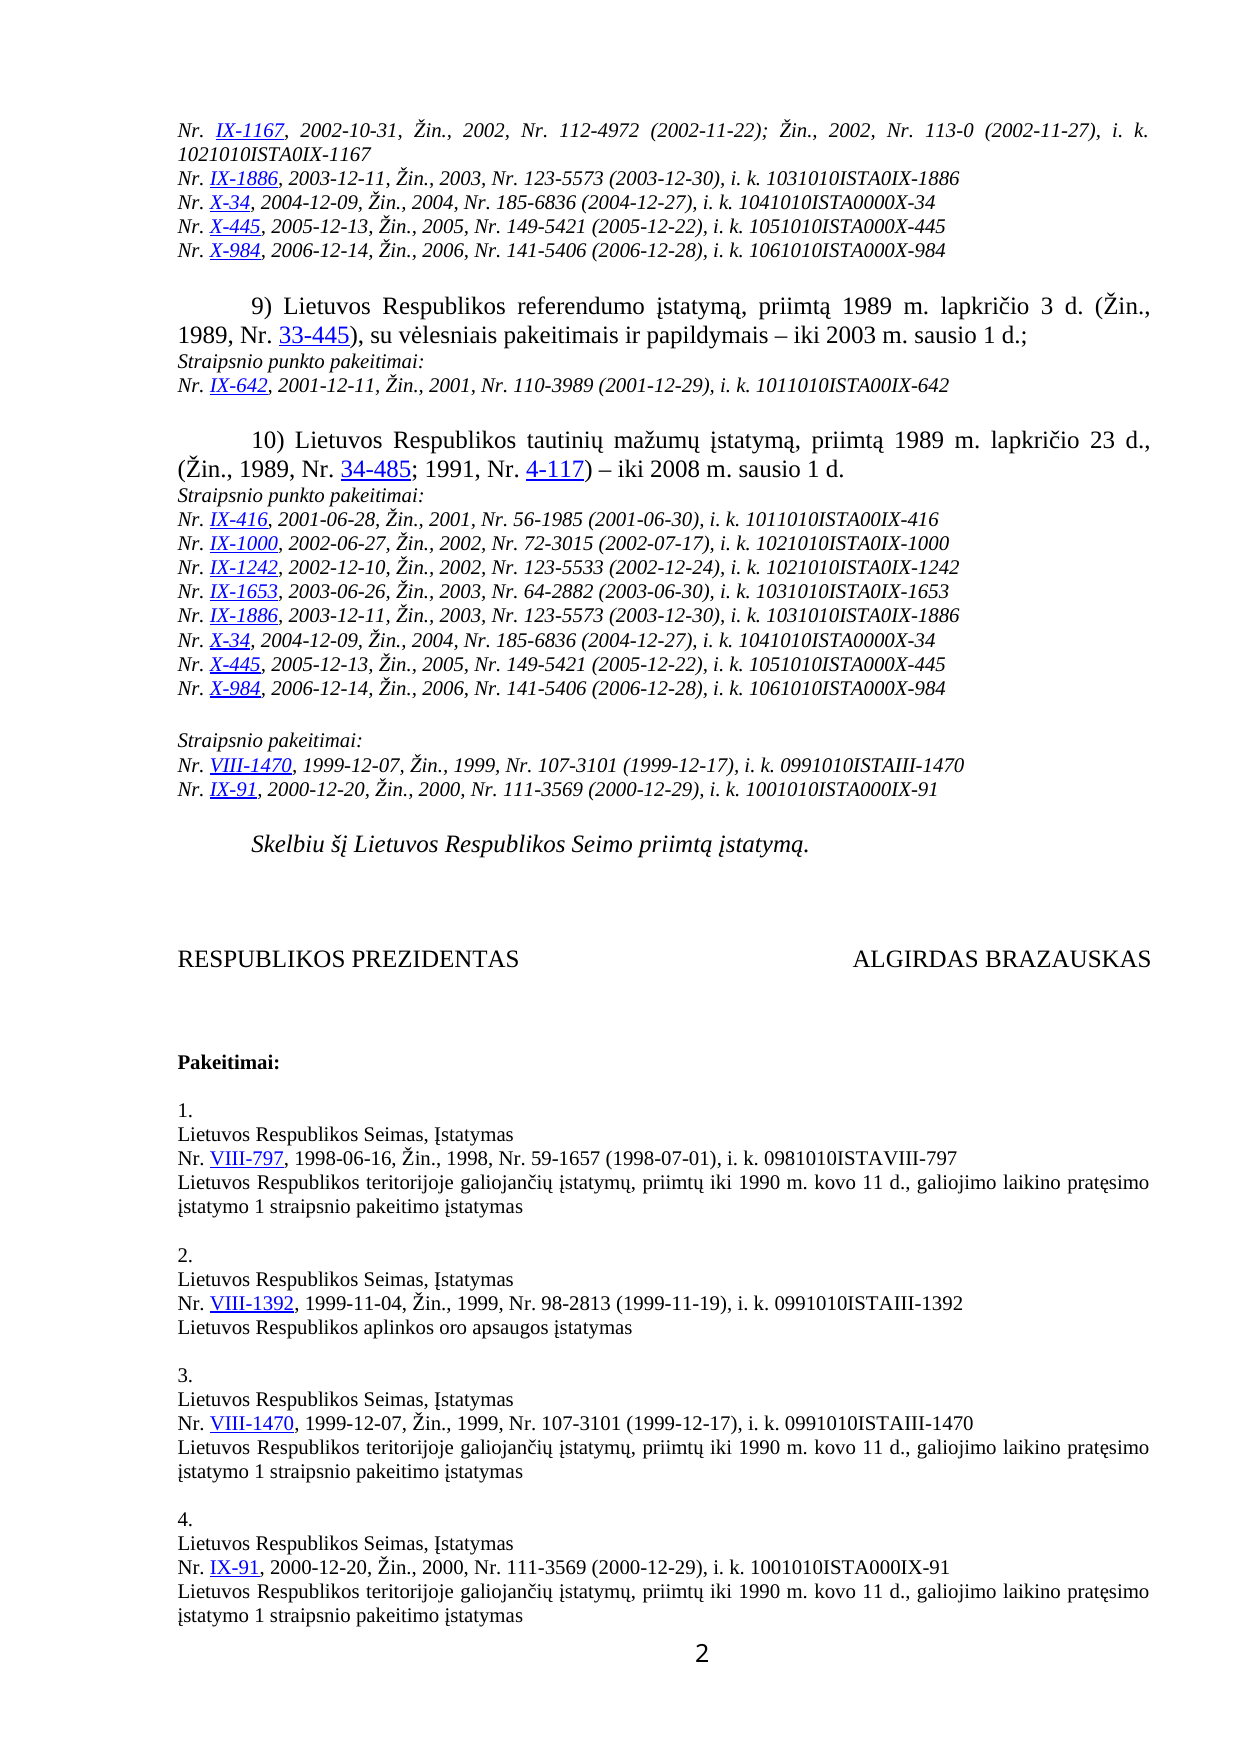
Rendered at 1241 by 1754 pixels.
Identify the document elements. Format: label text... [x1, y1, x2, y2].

text Nr. IX-91, 2000-12-20, Žin., 2000, Nr. 111-3569 (2000-12-29), i. k. 1001010ISTA000IX-91 [177, 1555, 1152, 1579]
text Nr. IX-1167, 2002-10-31, Žin., 2002, Nr. 112-4972 (2002-11-22); Žin., 2002, Nr. 113-0 (2002-11-27), i. k. 1021010ISTA0IX-1167 [177, 118, 1152, 166]
text Nr. IX-1886, 2003-12-11, Žin., 2003, Nr. 123-5573 (2003-12-30), i. k. 1031010ISTA0IX-1886 [177, 166, 1152, 190]
text Pakeitimai: [177, 1050, 1152, 1074]
text 1. [177, 1098, 1152, 1122]
text Nr. X-984, 2006-12-14, Žin., 2006, Nr. 141-5406 (2006-12-28), i. k. 1061010ISTA000X-984 [177, 676, 1152, 700]
text Nr. IX-1653, 2003-06-26, Žin., 2003, Nr. 64-2882 (2003-06-30), i. k. 1031010ISTA0IX-1653 [177, 579, 1152, 603]
text 9) Lietuvos Respublikos referendumo įstatymą, priimtą 1989 m. lapkričio 3 d. (Žin., 1989, Nr. 33-445), su vėlesniais pakeitimais ir papildymais – iki 2003 m. sausio 1 d.; [177, 291, 1152, 349]
text Lietuvos Respublikos teritorijoje galiojančių įstatymų, priimtų iki 1990 m. kovo 11 d., galiojimo laikino pratęsimo įstatymo 1 straipsnio pakeitimo įstatymas [177, 1579, 1152, 1627]
text Nr. X-445, 2005-12-13, Žin., 2005, Nr. 149-5421 (2005-12-22), i. k. 1051010ISTA000X-445 [177, 652, 1152, 676]
text Nr. VIII-1470, 1999-12-07, Žin., 1999, Nr. 107-3101 (1999-12-17), i. k. 0991010ISTAIII-1470 [177, 752, 1152, 777]
text Nr. X-445, 2005-12-13, Žin., 2005, Nr. 149-5421 (2005-12-22), i. k. 1051010ISTA000X-445 [177, 214, 1152, 238]
text 2. [177, 1242, 1152, 1267]
text Straipsnio punkto pakeitimai: [177, 483, 1152, 507]
text Nr. X-34, 2004-12-09, Žin., 2004, Nr. 185-6836 (2004-12-27), i. k. 1041010ISTA0000X-34 [177, 627, 1152, 652]
text Straipsnio pakeitimai: [177, 728, 1152, 752]
text Lietuvos Respublikos Seimas, Įstatymas [177, 1387, 1152, 1411]
text Nr. IX-1886, 2003-12-11, Žin., 2003, Nr. 123-5573 (2003-12-30), i. k. 1031010ISTA0IX-1886 [177, 603, 1152, 627]
text Nr. VIII-797, 1998-06-16, Žin., 1998, Nr. 59-1657 (1998-07-01), i. k. 0981010ISTAVIII-797 [177, 1146, 1152, 1170]
text Lietuvos Respublikos teritorijoje galiojančių įstatymų, priimtų iki 1990 m. kovo 11 d., galiojimo laikino pratęsimo įstatymo 1 straipsnio pakeitimo įstatymas [177, 1435, 1152, 1483]
text Lietuvos Respublikos Seimas, Įstatymas [177, 1531, 1152, 1555]
text Nr. IX-1242, 2002-12-10, Žin., 2002, Nr. 123-5533 (2002-12-24), i. k. 1021010ISTA0IX-1242 [177, 555, 1152, 579]
text Nr. IX-1000, 2002-06-27, Žin., 2002, Nr. 72-3015 (2002-07-17), i. k. 1021010ISTA0IX-1000 [177, 531, 1152, 555]
text 4. [177, 1507, 1152, 1531]
text Nr. IX-642, 2001-12-11, Žin., 2001, Nr. 110-3989 (2001-12-29), i. k. 1011010ISTA00IX-642 [177, 373, 1152, 397]
text Nr. IX-91, 2000-12-20, Žin., 2000, Nr. 111-3569 (2000-12-29), i. k. 1001010ISTA000IX-91 [177, 777, 1152, 801]
text Lietuvos Respublikos Seimas, Įstatymas [177, 1267, 1152, 1291]
text 3. [177, 1363, 1152, 1387]
text Lietuvos Respublikos aplinkos oro apsaugos įstatymas [177, 1315, 1152, 1339]
text Nr. VIII-1392, 1999-11-04, Žin., 1999, Nr. 98-2813 (1999-11-19), i. k. 0991010ISTAIII-1392 [177, 1291, 1152, 1315]
text Lietuvos Respublikos teritorijoje galiojančių įstatymų, priimtų iki 1990 m. kovo 11 d., galiojimo laikino pratęsimo įstatymo 1 straipsnio pakeitimo įstatymas [177, 1170, 1152, 1218]
text Nr. VIII-1470, 1999-12-07, Žin., 1999, Nr. 107-3101 (1999-12-17), i. k. 0991010ISTAIII-1470 [177, 1411, 1152, 1435]
text Straipsnio punkto pakeitimai: [177, 349, 1152, 373]
text Nr. X-34, 2004-12-09, Žin., 2004, Nr. 185-6836 (2004-12-27), i. k. 1041010ISTA0000X-34 [177, 190, 1152, 214]
text Nr. X-984, 2006-12-14, Žin., 2006, Nr. 141-5406 (2006-12-28), i. k. 1061010ISTA000X-984 [177, 238, 1152, 262]
text Skelbiu šį Lietuvos Respublikos Seimo priimtą įstatymą. [177, 829, 1152, 858]
text Nr. IX-416, 2001-06-28, Žin., 2001, Nr. 56-1985 (2001-06-30), i. k. 1011010ISTA00IX-416 [177, 507, 1152, 531]
text RESPUBLIKOS PREZIDENTAS ALGIRDAS BRAZAUSKAS [177, 944, 1152, 973]
text Lietuvos Respublikos Seimas, Įstatymas [177, 1122, 1152, 1146]
text 10) Lietuvos Respublikos tautinių mažumų įstatymą, priimtą 1989 m. lapkričio 23 d., (Žin., 1989, Nr. 34-485; 1991, Nr. 4-117) – iki 2008 m. sausio 1 d. [177, 426, 1152, 483]
